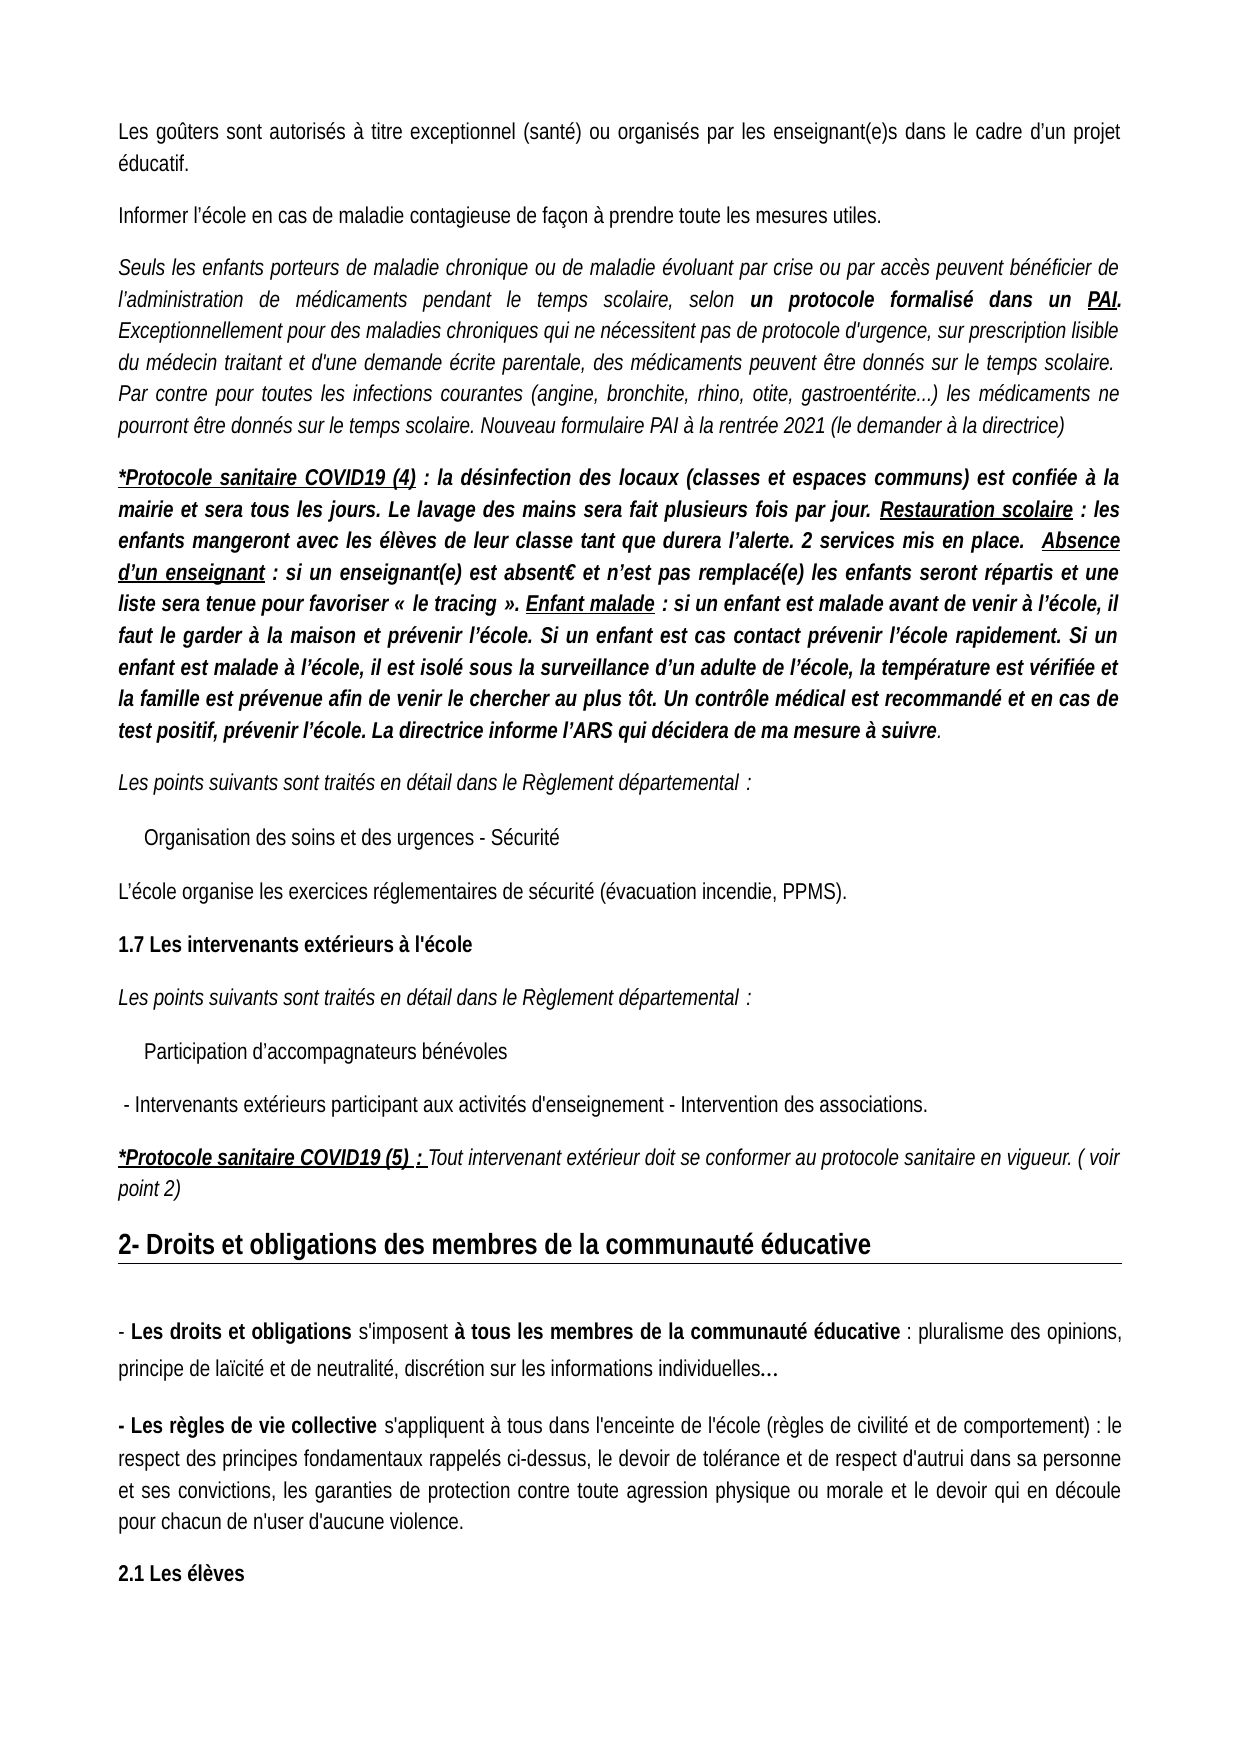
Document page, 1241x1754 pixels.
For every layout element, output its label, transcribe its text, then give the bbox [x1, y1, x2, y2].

text Les goûters sont autorisés à titre exceptionnel (santé) ou organisés par les enseignant(e)s dans le cadre d’un projet éducatif. [118, 118, 1122, 176]
text 2- Droits et obligations des membres de la communauté éducative [118, 1227, 1122, 1263]
text L’école organise les exercices réglementaires de sécurité (évacuation incendie, PPMS). [118, 878, 1122, 904]
text - Les droits et obligations s'imposent à tous les membres de la communauté éducative : pluralisme des opinions, principe de laïcité et de neutralité, discrétion sur les informations individuelles… [118, 1316, 1122, 1383]
text Les points suivants sont traités en détail dans le Règlement départemental : [118, 983, 1122, 1010]
text 1.7 Les intervenants extérieurs à l'école [118, 931, 1122, 957]
text Seuls les enfants porteurs de maladie chronique ou de maladie évoluant par crise ou par accès peuvent bénéficier de l’administration de médicaments pendant le temps scolaire, selon un protocole formalisé dans un PAI. Exceptionnellement pour des maladies chroniques qui ne nécessitent pas de protocole d'urgence, sur prescription lisible du médecin traitant et d'une demande écrite parentale, des médicaments peuvent être donnés sur le temps scolaire. Par contre pour toutes les infections courantes (angine, bronchite, rhino, otite, gastroentérite...) les médicaments ne pourront être donnés sur le temps scolaire. Nouveau formulaire PAI à la rentrée 2021 (le demander à la directrice) [118, 254, 1122, 438]
text  Participation d’accompagnateurs bénévoles [118, 1036, 1122, 1065]
text *Protocole sanitaire COVID19 (4) : la désinfection des locaux (classes et espaces communs) est confiée à la mairie et sera tous les jours. Le lavage des mains sera fait plusieurs fois par jour. Restauration scolaire : les enfants mangeront avec les élèves de leur classe tant que durera l’alerte. 2 services mis en place. Absence d’un enseignant : si un enseignant(e) est absent€ et n’est pas remplacé(e) les enfants seront répartis et une liste sera tenue pour favoriser « le tracing ». Enfant malade : si un enfant est malade avant de venir à l’école, il faut le garder à la maison et prévenir l’école. Si un enfant est cas contact prévenir l’école rapidement. Si un enfant est malade à l’école, il est isolé sous la surveillance d’un adulte de l’école, la température est vérifiée et la famille est prévenue afin de venir le chercher au plus tôt. Un contrôle médical est recommandé et en cas de test positif, prévenir l’école. La directrice informe l’ARS qui décidera de ma mesure à suivre. [118, 464, 1122, 743]
text - Intervenants extérieurs participant aux activités d'enseignement - Intervention des associations. [118, 1091, 1122, 1118]
text *Protocole sanitaire COVID19 (5) : Tout intervenant extérieur doit se conformer au protocole sanitaire en vigueur. ( voir point 2) [118, 1143, 1122, 1201]
text Les points suivants sont traités en détail dans le Règlement départemental : [118, 769, 1122, 795]
text Informer l’école en cas de maladie contagieuse de façon à prendre toute les mesures utiles. [118, 202, 1122, 228]
text - Les règles de vie collective s'appliquent à tous dans l'enceinte de l'école (règles de civilité et de comportement) : le respect des principes fondamentaux rappelés ci-dessus, le devoir de tolérance et de respect d'autrui dans sa personne et ses convictions, les garanties de protection contre toute agression physique ou morale et le devoir qui en découle pour chacun de n'user d'aucune violence. [118, 1409, 1122, 1534]
text  Organisation des soins et des urgences - Sécurité [118, 821, 1122, 851]
text 2.1 Les élèves [118, 1560, 1122, 1587]
